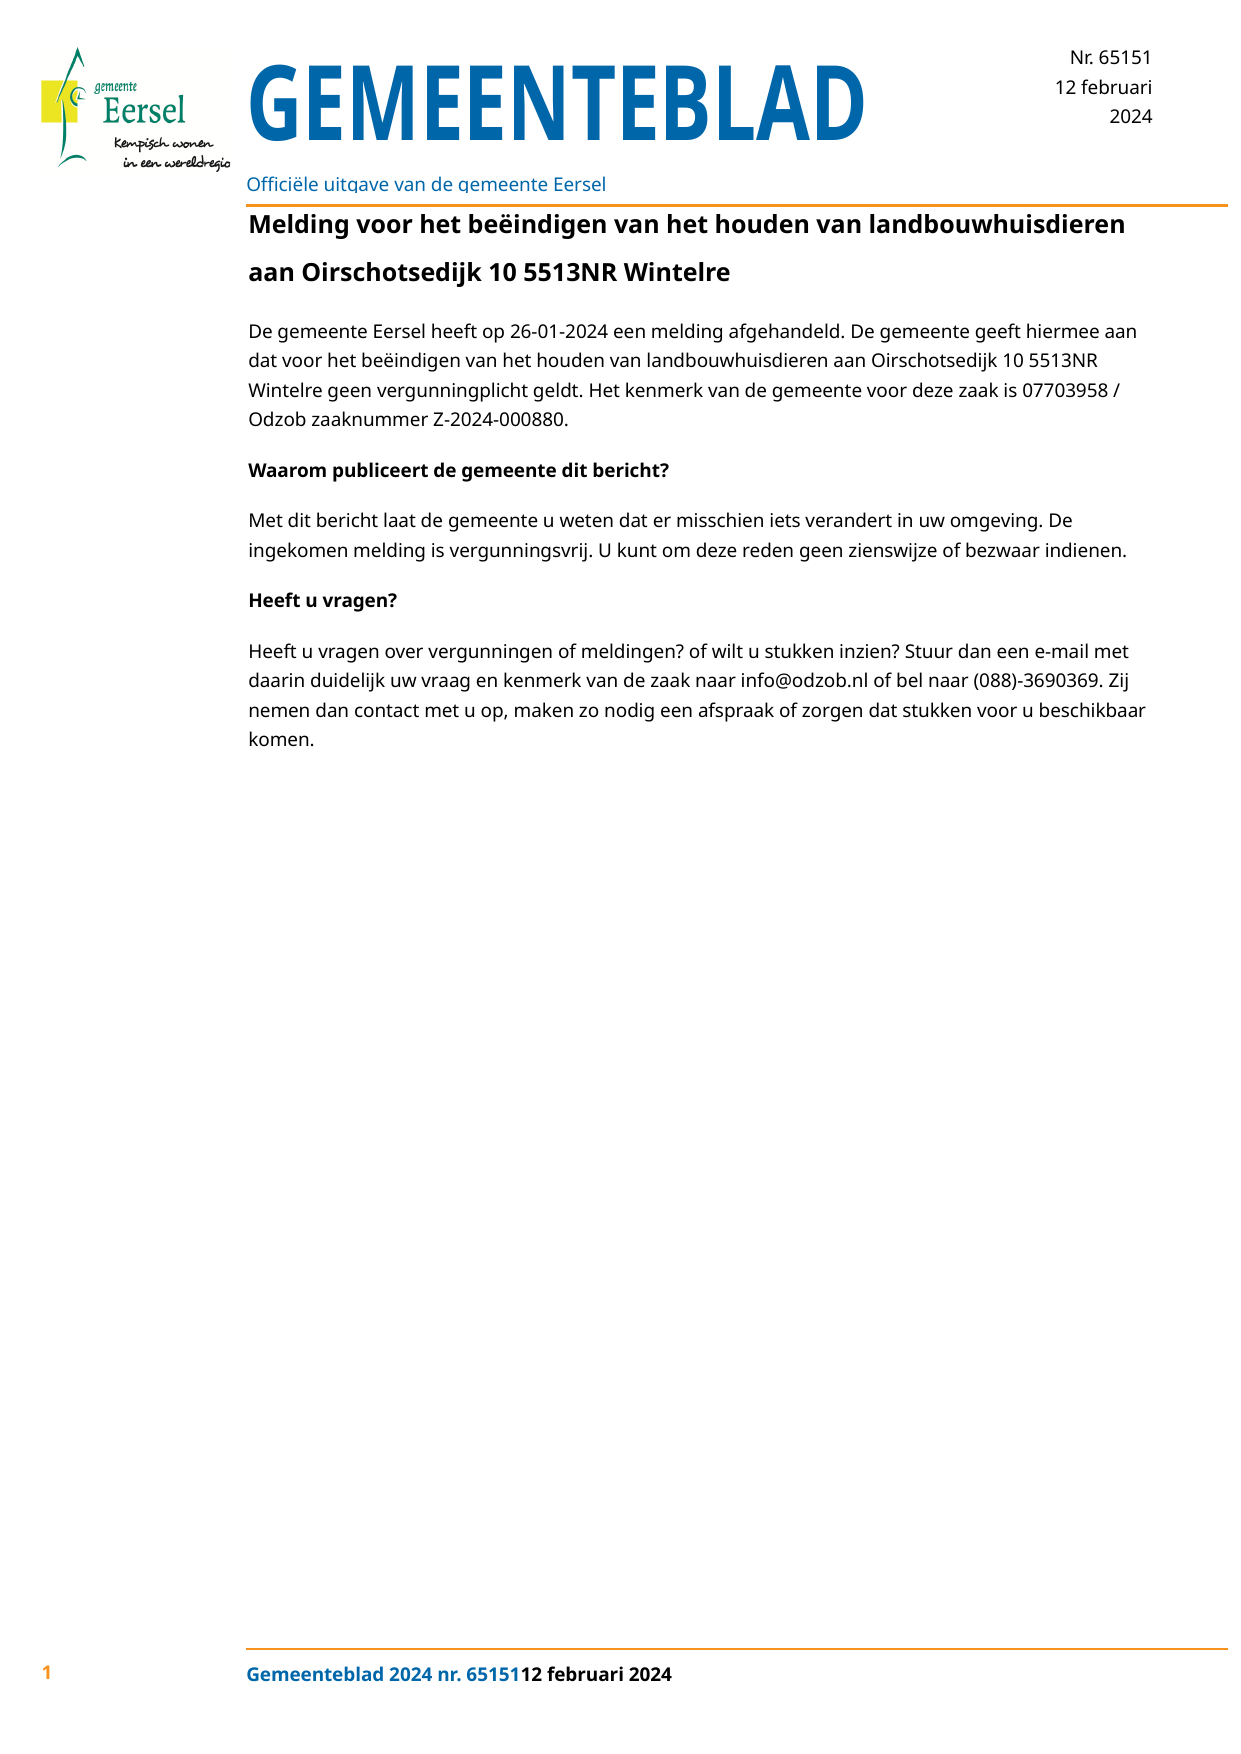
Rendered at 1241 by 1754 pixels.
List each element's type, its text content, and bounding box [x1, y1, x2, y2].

text Met dit bericht laat de gemeente u weten dat er misschien iets verandert in uw omgeving. De ingekomen melding is vergunningsvrij. U kunt om deze reden geen zienswijze of bezwaar indienen. [248, 507, 1152, 563]
text De gemeente Eersel heeft op 26-01-2024 een melding afgehandeld. De gemeente geeft hiermee aan dat voor het beëindigen van het houden van landbouwhuisdieren aan Oirschotsedijk 10 5513NR Wintelre geen vergunningplicht geldt. Het kenmerk van de gemeente voor deze zaak is 07703958 / Odzob zaaknummer Z-2024-000880. [248, 318, 1152, 432]
text Heeft u vragen over vergunningen of meldingen? of wilt u stukken inzien? Stuur dan een e-mail met daarin duidelijk uw vraag en kenmerk van de zaak naar info@odzob.nl of bel naar (088)-3690369. Zij nemen dan contact met u op, maken zo nodig een afspraak of zorgen dat stukken voor u beschikbaar komen. [248, 638, 1152, 752]
text Melding voor het beëindigen van het houden van landbouwhuisdieren aan Oirschotsedijk 10 5513NR Wintelre [248, 207, 1152, 288]
text Waarom publiceert de gemeente dit bericht? [248, 457, 1152, 483]
picture [41, 47, 231, 172]
text Heeft u vragen? [248, 587, 1152, 613]
